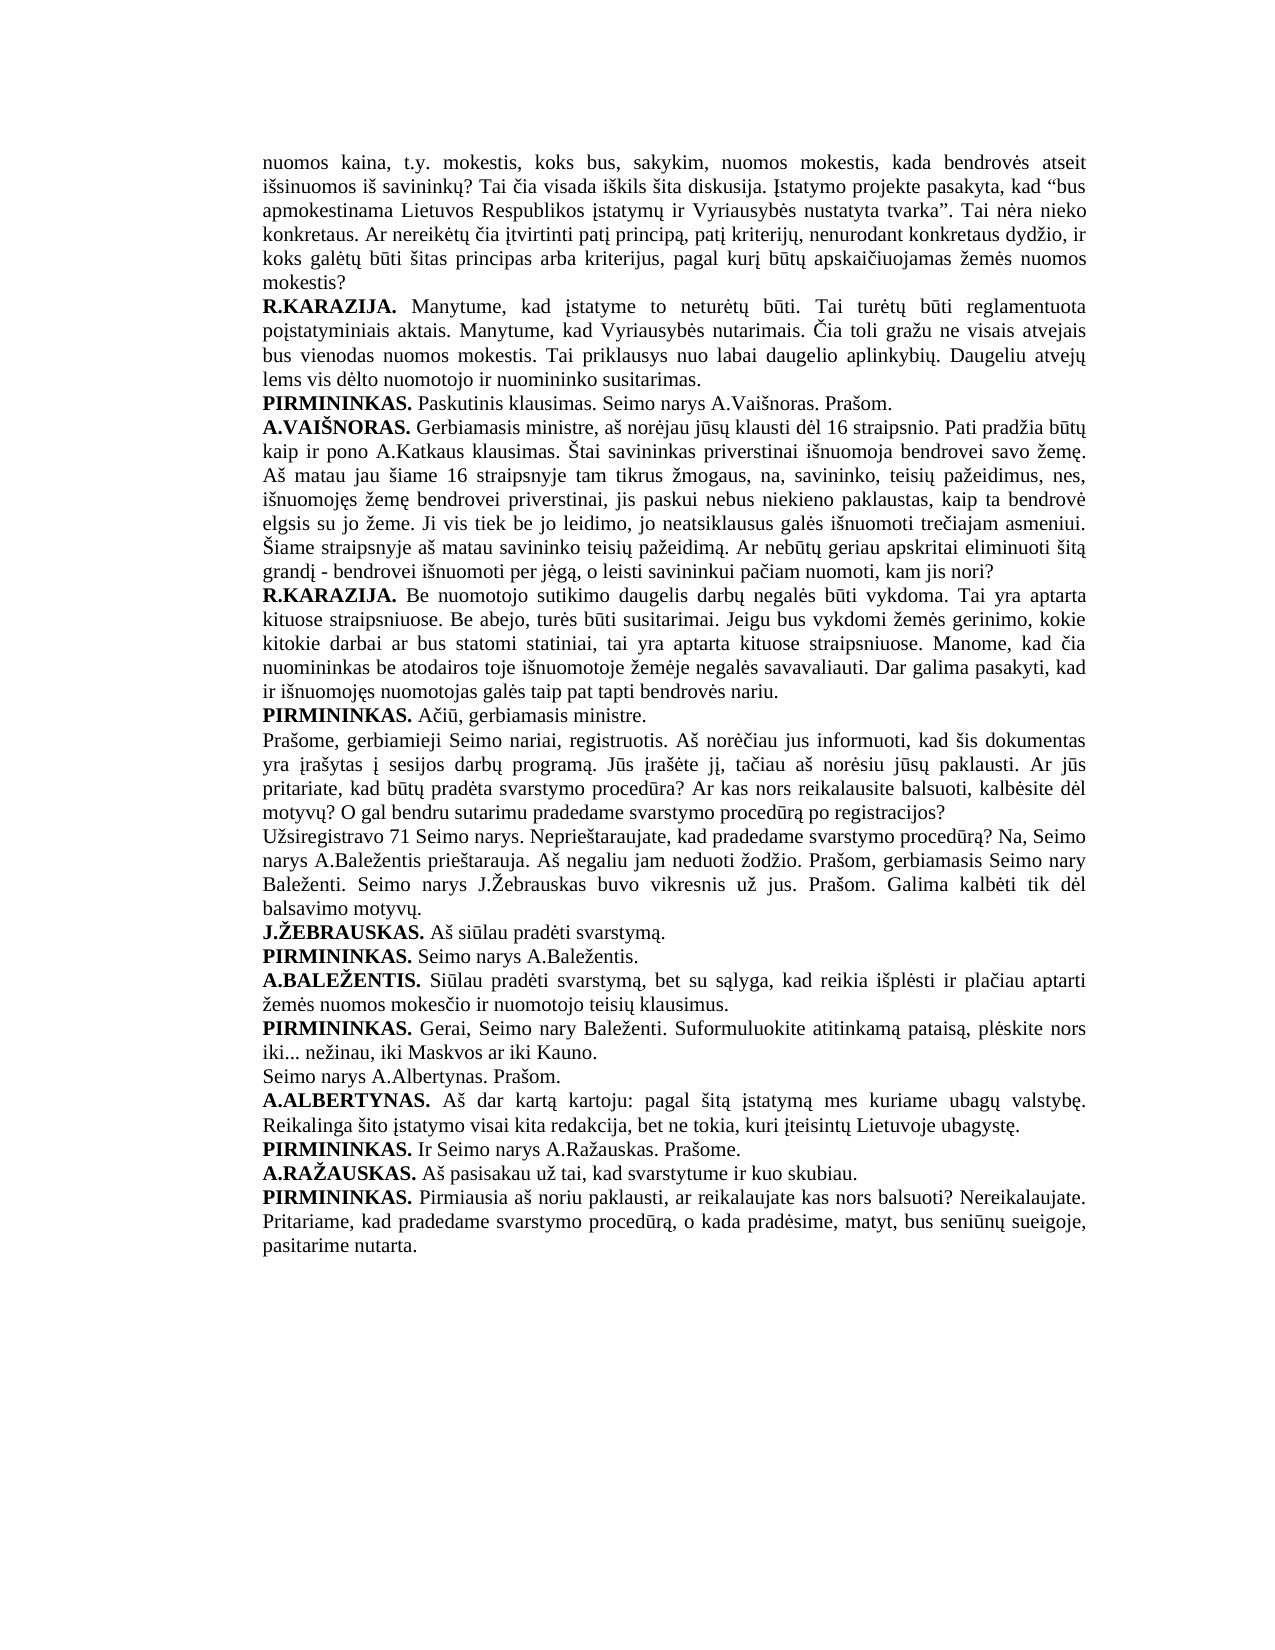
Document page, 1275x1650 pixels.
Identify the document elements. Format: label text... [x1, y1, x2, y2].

text PIRMININKAS. Paskutinis klausimas. Seimo narys A.Vaišnoras. Prašom. [262, 391, 1087, 415]
text nuomos kaina, t.y. mokestis, koks bus, sakykim, nuomos mokestis, kada bendrovės atseit išsinuomos iš savininkų? Tai čia visada iškils šita diskusija. Įstatymo projekte pasakyta, kad “bus apmokestinama Lietuvos Respublikos įstatymų ir Vyriausybės nustatyta tvarka”. Tai nėra nieko konkretaus. Ar nereikėtų čia įtvirtinti patį principą, patį kriterijų, nenurodant konkretaus dydžio, ir koks galėtų būti šitas principas arba kriterijus, pagal kurį būtų apskaičiuojamas žemės nuomos mokestis? [262, 150, 1087, 294]
text A.RAŽAUSKAS. Aš pasisakau už tai, kad svarstytume ir kuo skubiau. [262, 1161, 1087, 1185]
text Užsiregistravo 71 Seimo narys. Neprieštaraujate, kad pradedame svarstymo procedūrą? Na, Seimo narys A.Baležentis prieštarauja. Aš negaliu jam neduoti žodžio. Prašom, gerbiamasis Seimo nary Baleženti. Seimo narys J.Žebrauskas buvo vikresnis už jus. Prašom. Galima kalbėti tik dėl balsavimo motyvų. [262, 824, 1087, 920]
text A.BALEŽENTIS. Siūlau pradėti svarstymą, bet su sąlyga, kad reikia išplėsti ir plačiau aptarti žemės nuomos mokesčio ir nuomotojo teisių klausimus. [262, 968, 1087, 1016]
text PIRMININKAS. Ir Seimo narys A.Ražauskas. Prašome. [262, 1137, 1087, 1161]
text A.VAIŠNORAS. Gerbiamasis ministre, aš norėjau jūsų klausti dėl 16 straipsnio. Pati pradžia būtų kaip ir pono A.Katkaus klausimas. Štai savininkas priverstinai išnuomoja bendrovei savo žemę. Aš matau jau šiame 16 straipsnyje tam tikrus žmogaus, na, savininko, teisių pažeidimus, nes, išnuomojęs žemę bendrovei priverstinai, jis paskui nebus niekieno paklaustas, kaip ta bendrovė elgsis su jo žeme. Ji vis tiek be jo leidimo, jo neatsiklausus galės išnuomoti trečiajam asmeniui. Šiame straipsnyje aš matau savininko teisių pažeidimą. Ar nebūtų geriau apskritai eliminuoti šitą grandį - bendrovei išnuomoti per jėgą, o leisti savininkui pačiam nuomoti, kam jis nori? [262, 415, 1087, 583]
text Prašome, gerbiamieji Seimo nariai, registruotis. Aš norėčiau jus informuoti, kad šis dokumentas yra įrašytas į sesijos darbų programą. Jūs įrašėte jį, tačiau aš norėsiu jūsų paklausti. Ar jūs pritariate, kad būtų pradėta svarstymo procedūra? Ar kas nors reikalausite balsuoti, kalbėsite dėl motyvų? O gal bendru sutarimu pradedame svarstymo procedūrą po registracijos? [262, 727, 1087, 824]
text PIRMININKAS. Seimo narys A.Baležentis. [262, 944, 1087, 968]
text PIRMININKAS. Ačiū, gerbiamasis ministre. [262, 703, 1087, 727]
text PIRMININKAS. Pirmiausia aš noriu paklausti, ar reikalaujate kas nors balsuoti? Nereikalaujate. Pritariame, kad pradedame svarstymo procedūrą, o kada pradėsime, matyt, bus seniūnų sueigoje, pasitarime nutarta. [262, 1185, 1087, 1257]
text R.KARAZIJA. Manytume, kad įstatyme to neturėtų būti. Tai turėtų būti reglamentuota poįstatyminiais aktais. Manytume, kad Vyriausybės nutarimais. Čia toli gražu ne visais atvejais bus vienodas nuomos mokestis. Tai priklausys nuo labai daugelio aplinkybių. Daugeliu atvejų lems vis dėlto nuomotojo ir nuomininko susitarimas. [262, 294, 1087, 391]
text Seimo narys A.Albertynas. Prašom. [262, 1064, 1087, 1088]
text R.KARAZIJA. Be nuomotojo sutikimo daugelis darbų negalės būti vykdoma. Tai yra aptarta kituose straipsniuose. Be abejo, turės būti susitarimai. Jeigu bus vykdomi žemės gerinimo, kokie kitokie darbai ar bus statomi statiniai, tai yra aptarta kituose straipsniuose. Manome, kad čia nuomininkas be atodairos toje išnuomotoje žemėje negalės savavaliauti. Dar galima pasakyti, kad ir išnuomojęs nuomotojas galės taip pat tapti bendrovės nariu. [262, 583, 1087, 703]
text J.ŽEBRAUSKAS. Aš siūlau pradėti svarstymą. [262, 920, 1087, 944]
text PIRMININKAS. Gerai, Seimo nary Baleženti. Suformuluokite atitinkamą pataisą, plėskite nors iki... nežinau, iki Maskvos ar iki Kauno. [262, 1016, 1087, 1064]
text A.ALBERTYNAS. Aš dar kartą kartoju: pagal šitą įstatymą mes kuriame ubagų valstybę. Reikalinga šito įstatymo visai kita redakcija, bet ne tokia, kuri įteisintų Lietuvoje ubagystę. [262, 1088, 1087, 1137]
